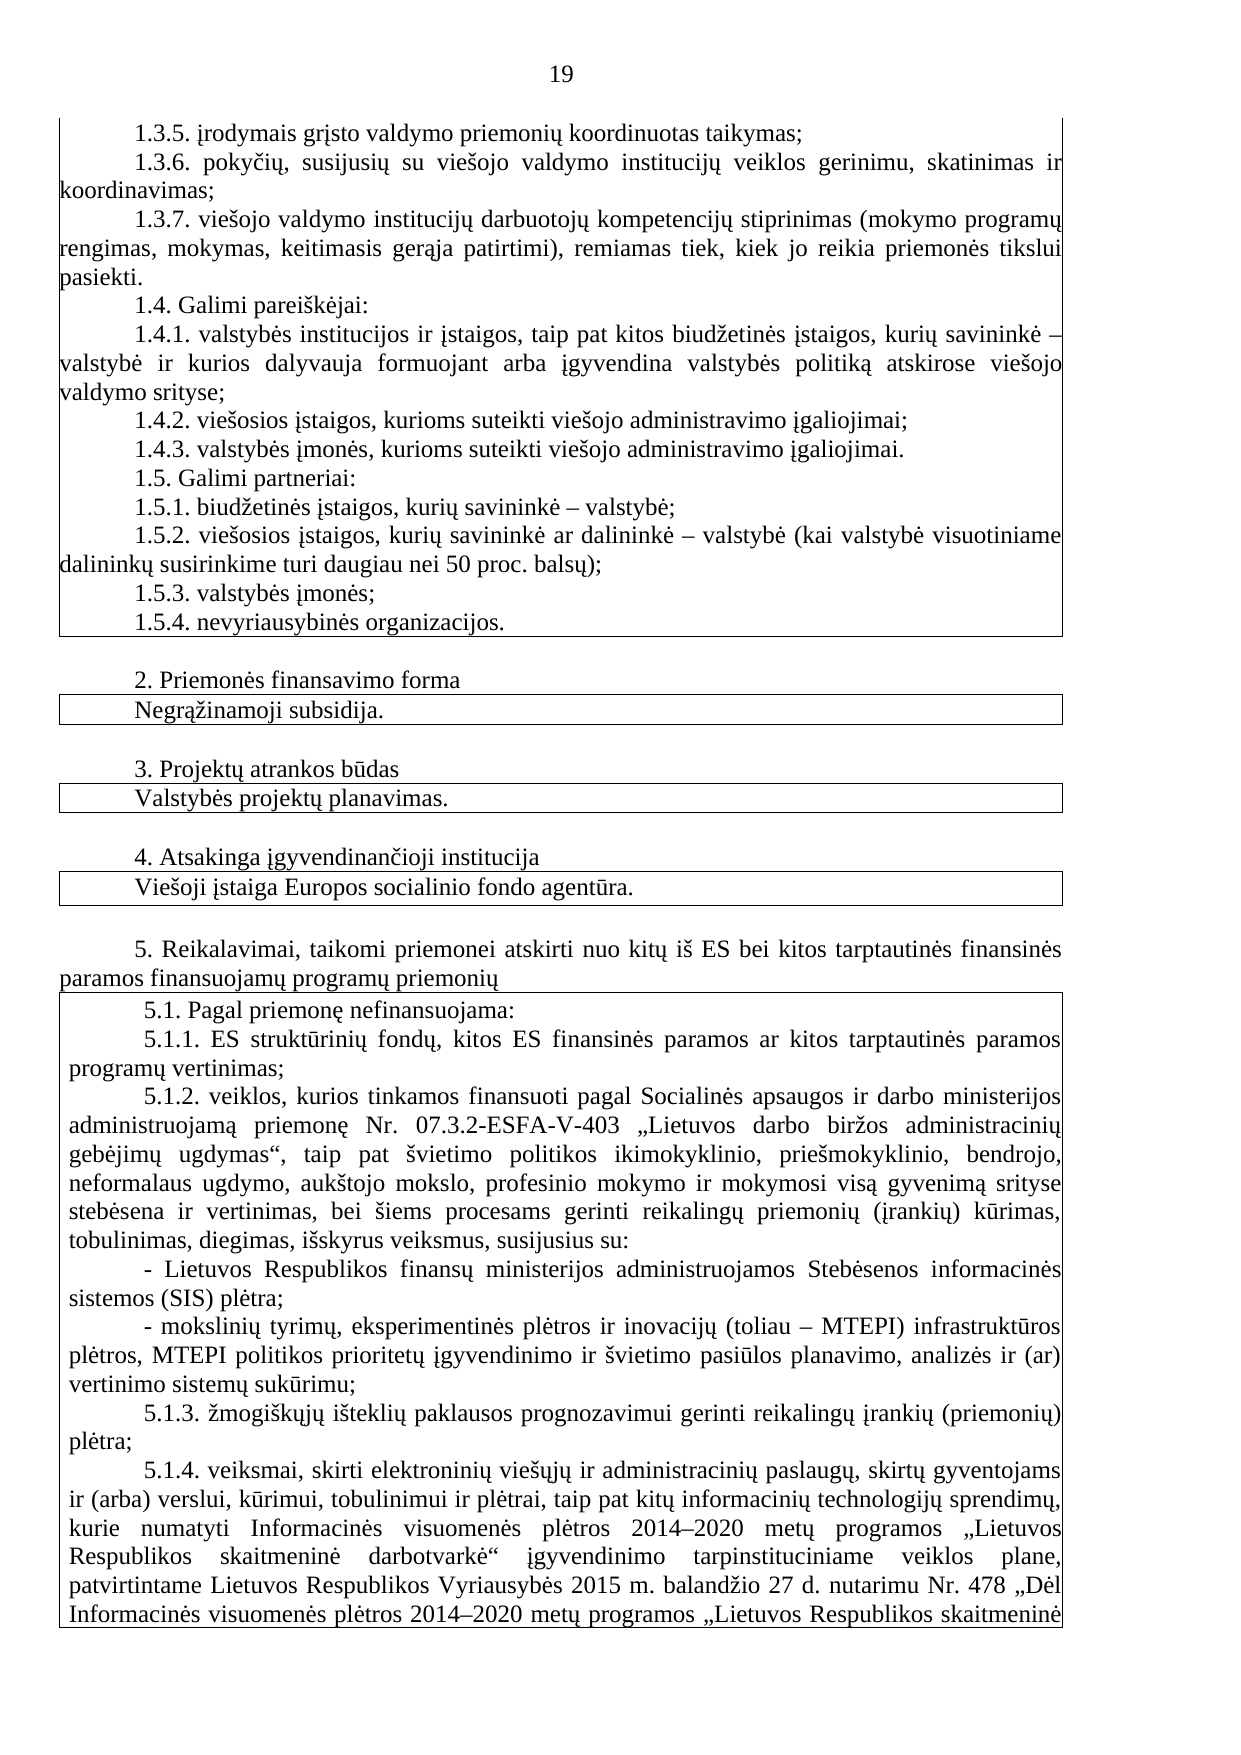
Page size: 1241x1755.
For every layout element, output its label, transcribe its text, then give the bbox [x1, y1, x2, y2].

table_header Negrąžinamoji subsidija. [60, 695, 1062, 724]
text 5.1.4. veiksmai, skirti elektroninių viešųjų ir administracinių paslaugų, skirtų gyventojams ir (arba) verslui, kūrimui, tobulinimui ir plėtrai, taip pat kitų informacinių technologijų sprendimų, kurie numatyti Informacinės visuomenės plėtros 2014–2020 metų programos „Lietuvos Respublikos skaitmeninė darbotvarkė“ įgyvendinimo tarpinstituciniame veiklos plane, patvirtintame Lietuvos Respublikos Vyriausybės 2015 m. balandžio 27 d. nutarimu Nr. 478 „Dėl Informacinės visuomenės plėtros 2014–2020 metų programos „Lietuvos Respublikos skaitmeninė [60, 1452, 1062, 1627]
text - Lietuvos Respublikos finansų ministerijos administruojamos Stebėsenos informacinės sistemos (SIS) plėtra; [60, 1251, 1062, 1308]
text 2. Priemonės finansavimo forma [59, 665, 1063, 694]
table_cell 1.5. Galimi partneriai: 1.5.1. biudžetinės įstaigos, kurių savininkė – valstybė; 1.5.2. viešosios įstaigos, kurių savininkė ar dalininkė – valstybė (kai valstybė visuotiniame dalininkų susirinkime turi daugiau nei 50 proc. balsų); 1.5.3. valstybės įmonės; 1.5.4. nevyriausybinės organizacijos. [60, 463, 1062, 636]
text 3. Projektų atrankos būdas [59, 754, 1063, 782]
text 5.1. Pagal priemonę nefinansuojama: [60, 993, 1062, 1021]
text 4. Atsakinga įgyvendinančioji institucija [59, 842, 1063, 871]
text 5.1.2. veiklos, kurios tinkamos finansuoti pagal Socialinės apsaugos ir darbo ministerijos administruojamą priemonę Nr. 07.3.2-ESFA-V-403 „Lietuvos darbo biržos administracinių gebėjimų ugdymas“, taip pat švietimo politikos ikimokyklinio, priešmokyklinio, bendrojo, neformalaus ugdymo, aukštojo mokslo, profesinio mokymo ir mokymosi visą gyvenimą srityse stebėsena ir vertinimas, bei šiems procesams gerinti reikalingų priemonių (įrankių) kūrimas, tobulinimas, diegimas, išskyrus veiksmus, susijusius su: [60, 1078, 1062, 1251]
text 5.1.1. ES struktūrinių fondų, kitos ES finansinės paramos ar kitos tarptautinės paramos programų vertinimas; [60, 1021, 1062, 1078]
text - mokslinių tyrimų, eksperimentinės plėtros ir inovacijų (toliau – MTEPI) infrastruktūros plėtros, MTEPI politikos prioritetų įgyvendinimo ir švietimo pasiūlos planavimo, analizės ir (ar) vertinimo sistemų sukūrimu; [60, 1308, 1062, 1394]
table_header Viešoji įstaiga Europos socialinio fondo agentūra. [60, 872, 1062, 905]
text 5. Reikalavimai, taikomi priemonei atskirti nuo kitų iš ES bei kitos tarptautinės finansinės paramos finansuojamų programų priemonių [59, 934, 1063, 992]
table_cell 1.3.5. įrodymais grįsto valdymo priemonių koordinuotas taikymas; 1.3.6. pokyčių, susijusių su viešojo valdymo institucijų veiklos gerinimu, skatinimas ir koordinavimas; 1.3.7. viešojo valdymo institucijų darbuotojų kompetencijų stiprinimas (mokymo programų rengimas, mokymas, keitimasis gerąja patirtimi), remiamas tiek, kiek jo reikia priemonės tikslui pasiekti. [60, 118, 1062, 291]
table_cell 1.4. Galimi pareiškėjai: 1.4.1. valstybės institucijos ir įstaigos, taip pat kitos biudžetinės įstaigos, kurių savininkė – valstybė ir kurios dalyvauja formuojant arba įgyvendina valstybės politiką atskirose viešojo valdymo srityse; 1.4.2. viešosios įstaigos, kurioms suteikti viešojo administravimo įgaliojimai; 1.4.3. valstybės įmonės, kurioms suteikti viešojo administravimo įgaliojimai. [60, 291, 1062, 463]
table_header Valstybės projektų planavimas. [60, 784, 1062, 812]
text 5.1.3. žmogiškųjų išteklių paklausos prognozavimui gerinti reikalingų įrankių (priemonių) plėtra; [60, 1394, 1062, 1452]
